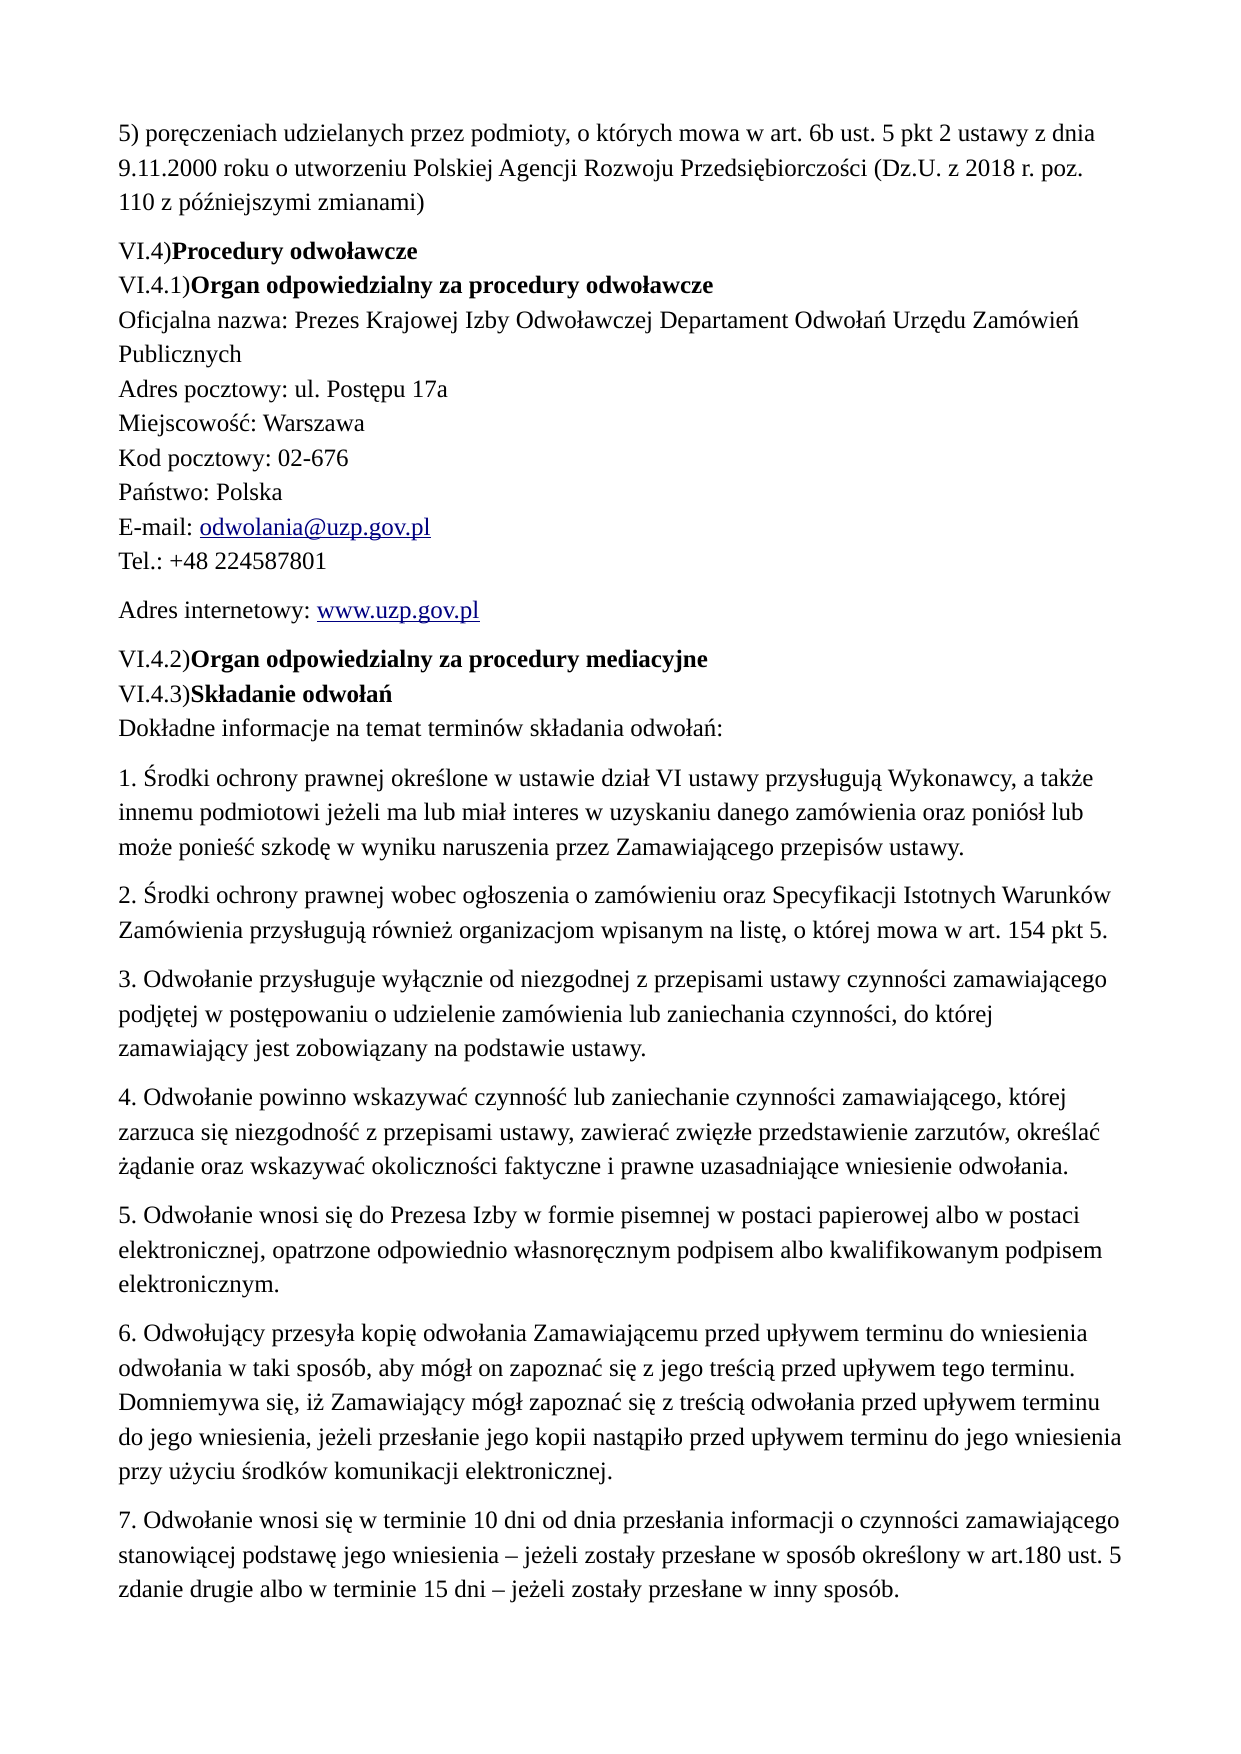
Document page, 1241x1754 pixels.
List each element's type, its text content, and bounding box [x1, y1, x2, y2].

text VI.4)Procedury odwoławcze [118, 236, 1122, 265]
text Dokładne informacje na temat terminów składania odwołań: [118, 713, 1122, 742]
text 7. Odwołanie wnosi się w terminie 10 dni od dnia przesłania informacji o czynności zamawiającego stanowiącej podstawę jego wniesienia – jeżeli zostały przesłane w sposób określony w art.180 ust. 5 zdanie drugie albo w terminie 15 dni – jeżeli zostały przesłane w inny sposób. [118, 1505, 1122, 1603]
text Adres internetowy: www.uzp.gov.pl [118, 596, 1122, 624]
text 2. Środki ochrony prawnej wobec ogłoszenia o zamówieniu oraz Specyfikacji Istotnych Warunków Zamówienia przysługują również organizacjom wpisanym na listę, o której mowa w art. 154 pkt 5. [118, 881, 1122, 944]
text VI.4.2)Organ odpowiedzialny za procedury mediacyjne [118, 644, 1122, 673]
text 5) poręczeniach udzielanych przez podmioty, o których mowa w art. 6b ust. 5 pkt 2 ustawy z dnia 9.11.2000 roku o utworzeniu Polskiej Agencji Rozwoju Przedsiębiorczości (Dz.U. z 2018 r. poz. 110 z późniejszymi zmianami) [118, 118, 1122, 216]
text 6. Odwołujący przesyła kopię odwołania Zamawiającemu przed upływem terminu do wniesienia odwołania w taki sposób, aby mógł on zapoznać się z jego treścią przed upływem tego terminu. Domniemywa się, iż Zamawiający mógł zapoznać się z treścią odwołania przed upływem terminu do jego wniesienia, jeżeli przesłanie jego kopii nastąpiło przed upływem terminu do jego wniesienia przy użyciu środków komunikacji elektronicznej. [118, 1318, 1122, 1485]
text VI.4.1)Organ odpowiedzialny za procedury odwoławcze [118, 271, 1122, 299]
text VI.4.3)Składanie odwołań [118, 679, 1122, 708]
text Oficjalna nazwa: Prezes Krajowej Izby Odwoławczej Departament Odwołań Urzędu Zamówień Publicznych Adres pocztowy: ul. Postępu 17a Miejscowość: Warszawa Kod pocztowy: 02-676 Państwo: Polska E-mail: odwolania@uzp.gov.pl Tel.: +48 224587801 [118, 305, 1122, 575]
text 1. Środki ochrony prawnej określone w ustawie dział VI ustawy przysługują Wykonawcy, a także innemu podmiotowi jeżeli ma lub miał interes w uzyskaniu danego zamówienia oraz poniósł lub może ponieść szkodę w wyniku naruszenia przez Zamawiającego przepisów ustawy. [118, 763, 1122, 860]
text 5. Odwołanie wnosi się do Prezesa Izby w formie pisemnej w postaci papierowej albo w postaci elektronicznej, opatrzone odpowiednio własnoręcznym podpisem albo kwalifikowanym podpisem elektronicznym. [118, 1200, 1122, 1298]
text 4. Odwołanie powinno wskazywać czynność lub zaniechanie czynności zamawiającego, której zarzuca się niezgodność z przepisami ustawy, zawierać zwięzłe przedstawienie zarzutów, określać żądanie oraz wskazywać okoliczności faktyczne i prawne uzasadniające wniesienie odwołania. [118, 1082, 1122, 1180]
text 3. Odwołanie przysługuje wyłącznie od niezgodnej z przepisami ustawy czynności zamawiającego podjętej w postępowaniu o udzielenie zamówienia lub zaniechania czynności, do której zamawiający jest zobowiązany na podstawie ustawy. [118, 964, 1122, 1062]
